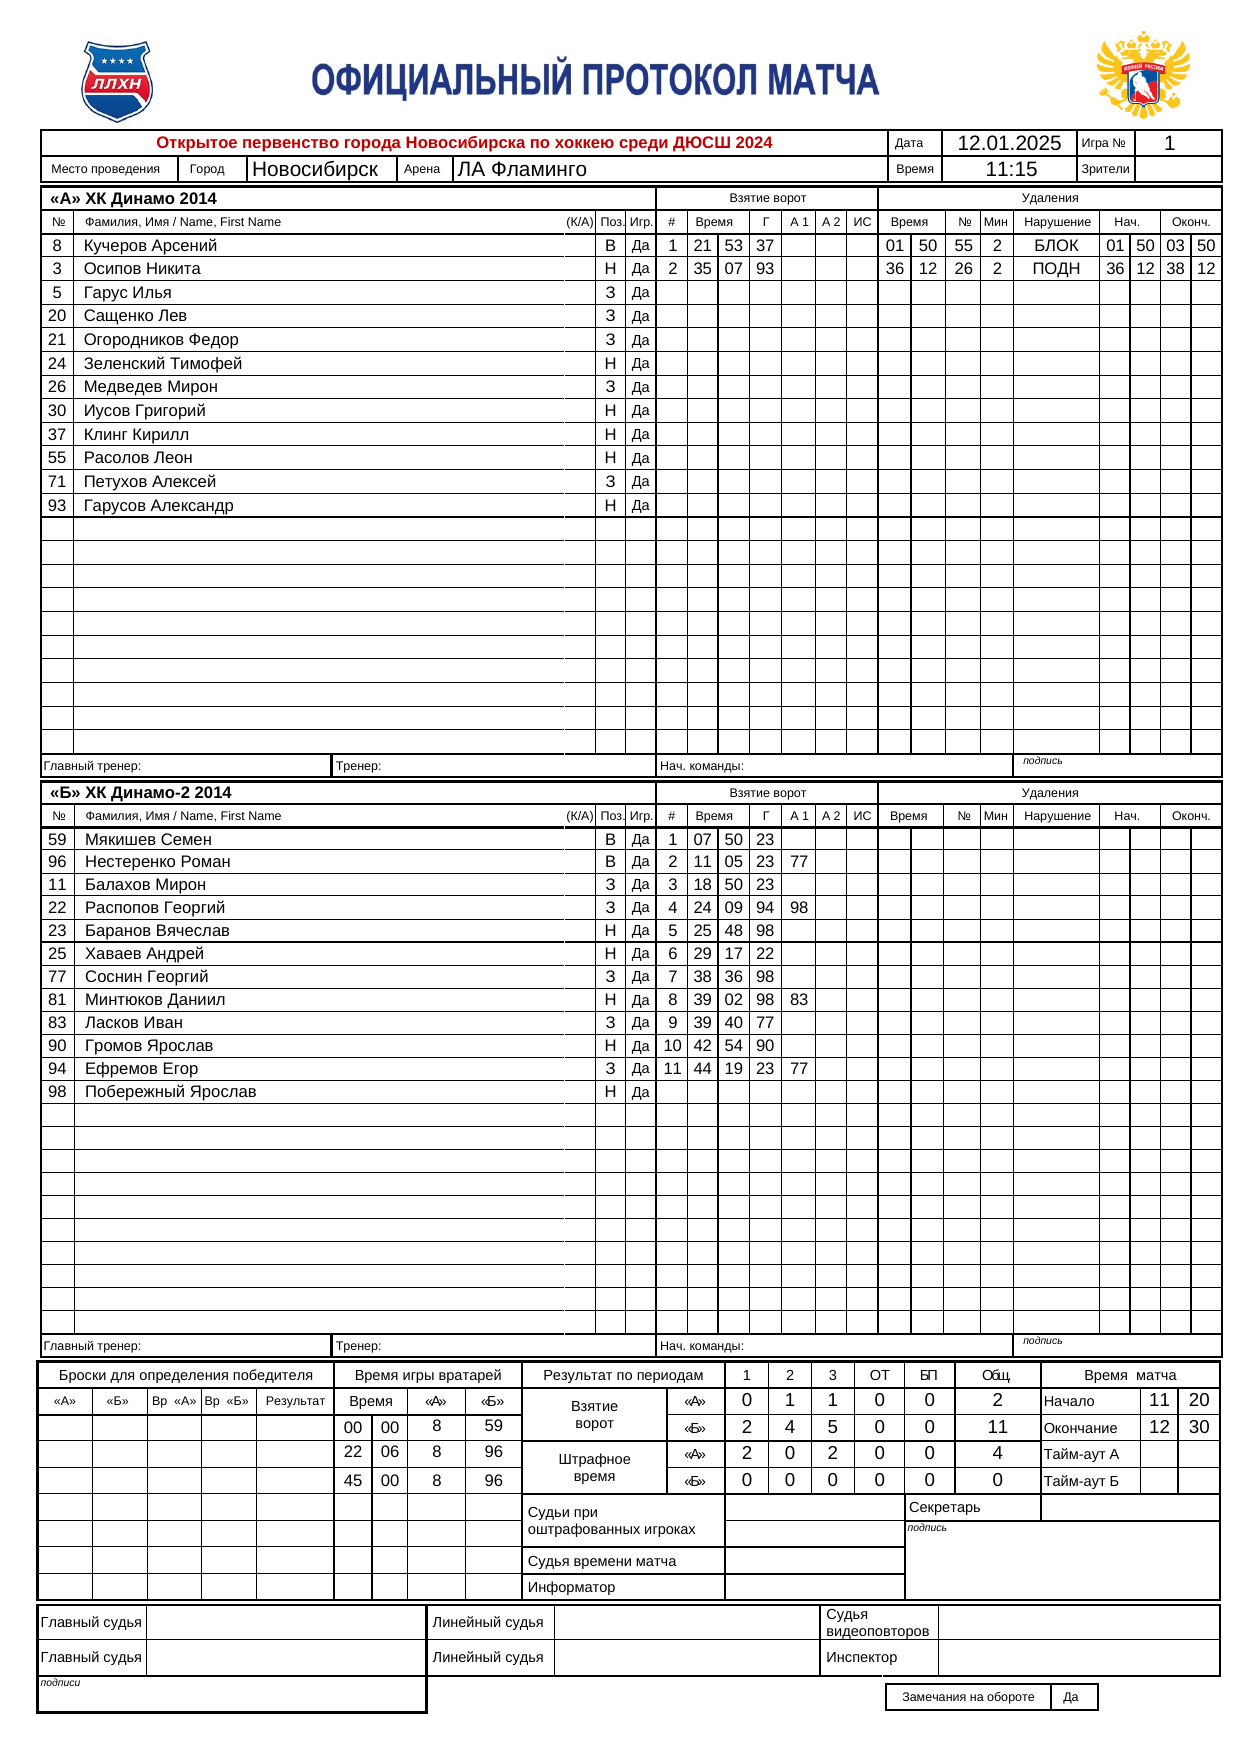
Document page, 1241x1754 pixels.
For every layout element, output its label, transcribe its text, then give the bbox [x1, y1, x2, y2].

table_cell [816, 257, 846, 280]
table_cell [750, 1081, 781, 1103]
table_cell [1014, 659, 1099, 682]
table_cell [981, 989, 1013, 1011]
table_cell [1014, 1219, 1099, 1241]
table_cell Окончание [1042, 1415, 1140, 1440]
table_cell [944, 1242, 980, 1264]
table_cell [688, 376, 717, 398]
table_cell Начало [1042, 1389, 1140, 1413]
table_cell [1179, 1468, 1219, 1493]
table_cell [847, 1058, 877, 1079]
table_cell [1131, 281, 1160, 303]
table_header 12.01.2025 [943, 131, 1076, 155]
table_cell [1192, 399, 1221, 422]
table_cell 0 [855, 1442, 904, 1467]
table_cell [750, 1127, 781, 1149]
table_cell Сащенко Лев [74, 305, 564, 327]
table_cell 20 [1179, 1389, 1219, 1413]
table_cell Распопов Георгий [75, 896, 564, 918]
table_cell [1192, 1242, 1221, 1264]
table_cell [42, 1196, 74, 1218]
table_cell БЛОК [1014, 235, 1099, 256]
table_cell [879, 636, 910, 658]
table_cell [879, 1058, 910, 1079]
table_cell Н [596, 446, 625, 469]
table_cell 22 [750, 943, 781, 964]
table_cell [1014, 541, 1099, 564]
table_cell 09 [719, 896, 749, 918]
table_cell [816, 1173, 846, 1195]
table_cell [688, 636, 717, 658]
table_cell 77 [782, 850, 815, 872]
table_cell [596, 612, 625, 634]
table_cell 1 [812, 1389, 854, 1413]
table_cell [912, 1150, 943, 1172]
table_cell [816, 281, 846, 303]
table_cell [1014, 376, 1099, 398]
table_cell [626, 541, 655, 564]
table_cell [981, 707, 1013, 729]
table_cell [719, 1242, 749, 1264]
table_cell [657, 683, 687, 706]
table_cell [1192, 376, 1221, 398]
table_cell [912, 399, 945, 422]
table_cell [782, 281, 815, 303]
table_cell [1014, 943, 1099, 964]
table_cell 18 [688, 874, 717, 895]
table_cell [1192, 588, 1221, 611]
table_cell [816, 636, 846, 658]
table_cell Ласков Иван [75, 1012, 564, 1033]
table_cell [1192, 1104, 1221, 1126]
table_cell [42, 541, 73, 564]
table_cell [1100, 1012, 1129, 1033]
table_cell [1192, 850, 1221, 872]
table_cell [42, 565, 73, 587]
table_cell [719, 1265, 749, 1287]
table_cell [816, 1127, 846, 1149]
table_cell [879, 446, 910, 469]
table_cell Фамилия, Имя / Name, First Name [74, 211, 565, 233]
table_cell [946, 612, 980, 634]
table_cell [782, 494, 815, 516]
table_cell [657, 1265, 687, 1287]
table_cell [879, 943, 910, 964]
table_cell [1100, 943, 1129, 964]
table_cell [1192, 1219, 1221, 1241]
table_cell [782, 305, 815, 327]
table_cell [912, 376, 945, 398]
table_cell 5 [812, 1415, 854, 1440]
table_cell 11 [1141, 1389, 1177, 1413]
table_cell [1100, 1219, 1129, 1241]
table_cell [946, 305, 980, 327]
table_cell Да [626, 305, 655, 327]
table_cell [42, 659, 73, 682]
table_cell [750, 1173, 781, 1195]
table_cell [1192, 352, 1221, 374]
table_cell [408, 1494, 465, 1520]
table_cell Ефремов Егор [75, 1058, 564, 1079]
table_cell [782, 659, 815, 682]
table_cell [1131, 966, 1160, 987]
table_cell 23 [750, 1058, 781, 1079]
table_cell [657, 659, 687, 682]
table_cell 30 [1179, 1415, 1219, 1440]
table_cell [816, 541, 846, 564]
table_cell 44 [688, 1058, 717, 1079]
table_cell [1192, 281, 1221, 303]
table_cell [912, 707, 945, 729]
table_cell Побережный Ярослав [75, 1081, 564, 1103]
table_cell [1131, 989, 1160, 1011]
table_cell [1014, 352, 1099, 374]
table_cell [565, 588, 595, 611]
table_cell [657, 636, 687, 658]
table_cell [75, 1219, 564, 1241]
table_cell [782, 920, 815, 941]
table_header 1 [726, 1363, 768, 1387]
table_cell [688, 1104, 717, 1126]
table_cell [719, 612, 749, 634]
table_cell [1161, 1288, 1190, 1310]
table_cell 36 [879, 257, 910, 280]
table_cell 05 [719, 850, 749, 872]
table_cell [1192, 1196, 1221, 1218]
table_cell [1192, 943, 1221, 964]
table_cell [719, 541, 749, 564]
table_cell [847, 1127, 877, 1149]
table_cell [912, 1242, 943, 1264]
table_cell [946, 376, 980, 398]
table_cell [42, 707, 73, 729]
table_cell [657, 1219, 687, 1241]
table_cell [1014, 636, 1099, 658]
table_cell 1 [657, 829, 687, 849]
table_cell [946, 659, 980, 682]
table_cell [39, 1494, 92, 1520]
table_cell 81 [42, 989, 74, 1011]
table_cell [42, 1219, 74, 1241]
table_cell 36 [719, 966, 749, 987]
table_cell [1141, 1468, 1177, 1493]
table_header БП [905, 1363, 954, 1387]
table_cell [1100, 1035, 1129, 1057]
table_cell [981, 659, 1013, 682]
table_cell 2 [726, 1442, 768, 1467]
table_cell [946, 707, 980, 729]
table_cell [944, 1265, 980, 1287]
table_cell [596, 730, 625, 753]
table_cell [944, 1196, 980, 1218]
table_cell 77 [750, 1012, 781, 1033]
table_cell [39, 1468, 92, 1493]
table_cell [1192, 1035, 1221, 1057]
table_cell [1161, 1035, 1190, 1057]
table_cell [816, 588, 846, 611]
table_cell [981, 874, 1013, 895]
table_cell [1161, 989, 1190, 1011]
table_cell [879, 328, 910, 351]
table_cell [596, 565, 625, 587]
table_cell [946, 730, 980, 753]
table_cell [1161, 1311, 1190, 1333]
table_cell [816, 518, 846, 540]
table_cell [1100, 1127, 1129, 1149]
table_cell 25 [688, 920, 717, 941]
table_cell [1161, 874, 1190, 895]
table_cell [626, 636, 655, 658]
table_cell [981, 850, 1013, 872]
table_cell [1192, 612, 1221, 634]
table_cell [688, 541, 717, 564]
table_cell [42, 1265, 74, 1287]
table_cell [1100, 1058, 1129, 1079]
table_cell [75, 1265, 564, 1287]
table_cell Поз. [596, 805, 625, 826]
table_cell Н [596, 989, 625, 1011]
table_header Замечания на обороте [887, 1685, 1050, 1709]
table_cell [466, 1521, 521, 1546]
table_cell 10 [657, 1035, 687, 1057]
table_cell [565, 1219, 595, 1241]
table_cell [1131, 896, 1160, 918]
table_cell [782, 1035, 815, 1057]
table_cell [879, 1012, 910, 1033]
table_cell [626, 1127, 655, 1149]
table_cell [74, 541, 564, 564]
table_cell [847, 1288, 877, 1310]
table_cell [847, 920, 877, 941]
table_cell [565, 281, 595, 303]
table_cell [657, 352, 687, 374]
table_cell 83 [42, 1012, 74, 1033]
table_cell 98 [782, 896, 815, 918]
table_cell [782, 352, 815, 374]
table_cell [912, 305, 945, 327]
table_cell [719, 659, 749, 682]
table_cell [565, 659, 595, 682]
table_cell [719, 328, 749, 351]
table_cell [912, 1104, 943, 1126]
table_cell № [946, 211, 980, 233]
table_cell Нарушение [1014, 211, 1099, 233]
table_cell [466, 1574, 521, 1599]
table_cell [688, 328, 717, 351]
table_cell [1161, 707, 1190, 729]
table_cell 2 [981, 257, 1013, 280]
table_cell [1100, 565, 1129, 587]
table_cell [946, 494, 980, 516]
table_cell [879, 588, 910, 611]
table_cell [816, 1058, 846, 1079]
table_header «А» ХК Динамо 2014 [42, 188, 655, 209]
table_cell [1014, 281, 1099, 303]
table_cell Главный тренер: [42, 755, 330, 776]
table_cell [726, 1575, 904, 1599]
table_cell Медведев Мирон [74, 376, 564, 398]
table_cell Н [596, 352, 625, 374]
table_cell [1192, 1127, 1221, 1149]
table_cell [879, 612, 910, 634]
table_cell [1161, 1196, 1190, 1218]
table_cell [1014, 612, 1099, 634]
table_cell [719, 470, 749, 493]
table_cell [944, 989, 980, 1011]
table_cell [688, 1288, 717, 1310]
table_cell [565, 541, 595, 564]
table_cell [596, 636, 625, 658]
table_cell 0 [956, 1468, 1040, 1493]
table_cell [750, 494, 781, 516]
table_cell [1100, 850, 1129, 872]
table_header Взятие ворот [657, 188, 877, 209]
table_cell [565, 257, 595, 280]
table_cell [944, 1219, 980, 1241]
table_cell 17 [719, 943, 749, 964]
table_cell [1192, 1265, 1221, 1287]
table_cell [879, 565, 910, 587]
table_cell [719, 281, 749, 303]
table_cell [719, 1219, 749, 1241]
table_cell [1100, 376, 1129, 398]
table_cell Время [889, 157, 941, 181]
table_cell [816, 683, 846, 706]
table_cell [750, 328, 781, 351]
table_cell [565, 612, 595, 634]
table_cell [565, 896, 595, 918]
table_cell [912, 494, 945, 516]
table_cell Нач. команды: [657, 755, 1012, 776]
table_cell 55 [42, 446, 73, 469]
table_cell [981, 636, 1013, 658]
table_cell 4 [769, 1415, 811, 1440]
table_cell Главный судья [39, 1640, 146, 1675]
table_cell [816, 1242, 846, 1264]
table_cell 20 [42, 305, 73, 327]
table_cell [719, 1150, 749, 1172]
table_cell [148, 1468, 201, 1493]
table_cell [1192, 874, 1221, 895]
table_cell [719, 1081, 749, 1103]
table_cell [1131, 1265, 1160, 1287]
table_cell [981, 1311, 1013, 1333]
table_cell [912, 1265, 943, 1287]
table_cell [879, 1265, 910, 1287]
table_cell Н [596, 399, 625, 422]
table_cell [75, 1196, 564, 1218]
table_cell [565, 1242, 595, 1264]
table_cell [148, 1574, 201, 1599]
table_cell [981, 1104, 1013, 1126]
table_cell [257, 1416, 333, 1440]
table_cell [1192, 1311, 1221, 1333]
table_cell [981, 1219, 1013, 1241]
table_cell [912, 588, 945, 611]
table_cell [912, 730, 945, 753]
table_cell [1131, 423, 1160, 445]
table_cell [1192, 920, 1221, 941]
table_cell [912, 829, 943, 849]
table_cell [1100, 1173, 1129, 1195]
table_header ОТ [855, 1363, 904, 1387]
table_cell [879, 1173, 910, 1195]
table_cell [782, 470, 815, 493]
table_cell [1100, 730, 1129, 753]
table_cell [946, 683, 980, 706]
table_cell 42 [688, 1035, 717, 1057]
table_cell [1161, 494, 1190, 516]
table_cell Н [596, 1081, 625, 1103]
table_cell [1100, 1288, 1129, 1310]
table_cell [1161, 1219, 1190, 1241]
table_header Игра № [1078, 131, 1134, 155]
table_cell [202, 1547, 256, 1573]
table_cell [750, 588, 781, 611]
table_cell [1161, 1104, 1190, 1126]
table_cell [688, 588, 717, 611]
table_cell [565, 518, 595, 540]
table_cell [1014, 1196, 1099, 1218]
table_cell [42, 1311, 74, 1333]
table_cell [912, 328, 945, 351]
table_cell [1131, 1012, 1160, 1033]
table_cell 77 [782, 1058, 815, 1079]
table_header Открытое первенство города Новосибирска по хоккею среди ДЮСШ 2024 [42, 131, 887, 155]
table_cell [1014, 707, 1099, 729]
table_cell [879, 829, 910, 849]
table_cell [1131, 1311, 1160, 1333]
table_cell [719, 376, 749, 398]
table_cell 12 [1131, 257, 1160, 280]
table_cell Тайм-аут А [1042, 1441, 1140, 1467]
table_cell [1100, 1150, 1129, 1172]
table_cell [719, 565, 749, 587]
table_cell ПОДН [1014, 257, 1099, 280]
table_cell [847, 518, 877, 540]
table_cell [1100, 1104, 1129, 1126]
table_cell [847, 659, 877, 682]
table_cell [1014, 1265, 1099, 1287]
table_cell [879, 1035, 910, 1057]
table_cell [688, 1196, 717, 1218]
table_cell [981, 943, 1013, 964]
table_cell [1131, 1081, 1160, 1103]
table_cell [1014, 1081, 1099, 1103]
table_cell [879, 874, 910, 895]
table_cell 30 [42, 399, 73, 422]
table_cell [1192, 565, 1221, 587]
table_cell [657, 1242, 687, 1264]
table_cell Взятие ворот [523, 1389, 666, 1440]
table_cell [688, 518, 717, 540]
table_cell [981, 399, 1013, 422]
table_cell Н [596, 943, 625, 964]
table_cell 9 [657, 1012, 687, 1033]
table_cell [912, 446, 945, 469]
table_cell [626, 565, 655, 587]
table_cell Фамилия, Имя / Name, First Name [75, 805, 565, 826]
table_cell [1131, 1173, 1160, 1195]
table_cell [944, 1173, 980, 1195]
table_cell [257, 1468, 333, 1493]
table_cell [1100, 399, 1129, 422]
table_cell [1014, 989, 1099, 1011]
table_cell [1014, 1288, 1099, 1310]
table_cell З [596, 874, 625, 895]
table_cell [944, 1288, 980, 1310]
table_cell [657, 565, 687, 587]
table_cell 59 [42, 829, 74, 849]
table_cell [42, 636, 73, 658]
table_cell 26 [42, 376, 73, 398]
table_cell [596, 1242, 625, 1264]
table_cell [42, 730, 73, 753]
table_cell Оконч. [1161, 211, 1221, 233]
table_cell [726, 1548, 904, 1573]
table_cell [981, 446, 1013, 469]
table_cell [565, 305, 595, 327]
table_cell Секретарь [906, 1495, 1040, 1520]
table_cell [782, 1265, 815, 1287]
table_cell Время [335, 1389, 407, 1413]
table_cell [719, 588, 749, 611]
table_cell [1014, 1035, 1099, 1057]
table_cell [847, 1219, 877, 1241]
table_cell 06 [373, 1441, 407, 1467]
table_cell Тренер: [333, 1335, 655, 1356]
table_cell 12 [1141, 1415, 1177, 1440]
table_cell [1014, 896, 1099, 918]
table_cell [879, 518, 910, 540]
table_cell [847, 588, 877, 611]
table_cell [1014, 565, 1099, 587]
table_cell [75, 1288, 564, 1310]
table_cell 11:15 [943, 157, 1076, 181]
table_cell [565, 328, 595, 351]
table_cell [981, 423, 1013, 445]
table_cell [981, 588, 1013, 611]
table_cell 50 [912, 235, 945, 256]
table_cell [847, 565, 877, 587]
table_cell [816, 1081, 846, 1103]
table_cell [981, 305, 1013, 327]
table_cell 36 [1100, 257, 1129, 280]
table_cell Тайм-аут Б [1042, 1468, 1140, 1493]
table_cell [1136, 157, 1221, 181]
table_cell [1161, 1081, 1190, 1103]
table_cell Да [626, 446, 655, 469]
table_cell [74, 518, 564, 540]
table_cell [879, 541, 910, 564]
table_cell [912, 1196, 943, 1218]
table_cell [688, 470, 717, 493]
table_cell 71 [42, 470, 73, 493]
table_cell [657, 446, 687, 469]
table_cell [816, 989, 846, 1011]
table_cell А 1 [782, 805, 815, 826]
table_cell 24 [42, 352, 73, 374]
table_cell [657, 494, 687, 516]
table_cell [912, 943, 943, 964]
table_cell [657, 1173, 687, 1195]
table_cell 25 [42, 943, 74, 964]
table_header Броски для определения победителя [39, 1363, 333, 1387]
table_cell [148, 1494, 201, 1520]
table_cell [912, 565, 945, 587]
table_cell [42, 588, 73, 611]
table_cell [1161, 896, 1190, 918]
table_cell [688, 494, 717, 516]
table_cell [688, 423, 717, 445]
table_cell «А» [668, 1389, 724, 1413]
table_cell [847, 1265, 877, 1287]
table_cell [75, 1242, 564, 1264]
table_cell [148, 1441, 201, 1467]
table_cell Время [879, 211, 945, 233]
table_cell Нестеренко Роман [75, 850, 564, 872]
table_cell Главный тренер: [42, 1335, 330, 1356]
table_cell [847, 1196, 877, 1218]
table_cell [1131, 874, 1160, 895]
table_cell [688, 1311, 717, 1333]
table_cell 35 [688, 257, 717, 280]
table_cell 83 [782, 989, 815, 1011]
table_cell 1 [657, 235, 687, 256]
table_cell [912, 612, 945, 634]
table_cell 1 [769, 1389, 811, 1413]
table_cell [1161, 943, 1190, 964]
table_header Время игры вратарей [335, 1363, 521, 1387]
table_cell [42, 518, 73, 540]
table_cell [1100, 707, 1129, 729]
table_cell [202, 1416, 256, 1440]
table_cell [565, 920, 595, 941]
table_cell ИС [847, 211, 877, 233]
table_cell Да [626, 328, 655, 351]
table_cell [981, 518, 1013, 540]
table_cell [847, 943, 877, 964]
table_cell 00 [335, 1416, 371, 1440]
table_cell [565, 1196, 595, 1218]
table_cell [1131, 1035, 1160, 1057]
table_cell [750, 376, 781, 398]
table_cell [719, 494, 749, 516]
table_cell 2 [981, 235, 1013, 256]
table_cell [782, 399, 815, 422]
table_cell Да [626, 896, 655, 918]
table_cell [782, 966, 815, 987]
table_cell [1100, 446, 1129, 469]
table_cell [626, 1196, 655, 1218]
table_cell 50 [1131, 235, 1160, 256]
table_cell [981, 1265, 1013, 1287]
table_cell [1161, 659, 1190, 682]
table_cell [565, 989, 595, 1011]
table_cell [912, 1173, 943, 1195]
table_cell Осипов Никита [74, 257, 564, 280]
table_cell [750, 565, 781, 587]
table_cell [912, 352, 945, 374]
table_cell [74, 636, 564, 658]
table_cell [1014, 399, 1099, 422]
table_cell [1192, 423, 1221, 445]
table_cell [879, 730, 910, 753]
table_cell [879, 966, 910, 987]
table_cell [944, 920, 980, 941]
table_cell [981, 1012, 1013, 1033]
table_cell А 2 [816, 211, 846, 233]
table_cell [946, 636, 980, 658]
table_cell [1161, 518, 1190, 540]
table_cell 2 [812, 1442, 854, 1467]
table_cell [1100, 328, 1129, 351]
table_cell Громов Ярослав [75, 1035, 564, 1057]
table_cell 39 [688, 1012, 717, 1033]
table_cell [750, 399, 781, 422]
table_cell З [596, 470, 625, 493]
table_cell 7 [657, 966, 687, 987]
table_cell 00 [373, 1468, 407, 1493]
table_cell [912, 541, 945, 564]
table_cell [657, 305, 687, 327]
table_cell [750, 612, 781, 634]
table_cell [782, 1012, 815, 1033]
table_cell [981, 328, 1013, 351]
table_cell [335, 1494, 371, 1520]
table_cell [1161, 612, 1190, 634]
table_cell [1131, 446, 1160, 469]
table_cell [981, 1196, 1013, 1218]
table_cell [1014, 730, 1099, 753]
table_cell # [657, 211, 687, 233]
table_cell [565, 874, 595, 895]
table_cell Гарус Илья [74, 281, 564, 303]
table_cell [816, 943, 846, 964]
table_cell Да [626, 352, 655, 374]
table_cell Да [626, 1035, 655, 1057]
table_cell [944, 943, 980, 964]
table_cell [75, 1173, 564, 1195]
table_cell [555, 1640, 819, 1675]
table_cell Да [626, 1081, 655, 1103]
table_cell [1131, 683, 1160, 706]
table_cell [626, 588, 655, 611]
table_cell [428, 1677, 882, 1711]
table_cell [1131, 494, 1160, 516]
table_cell Линейный судья [428, 1606, 554, 1639]
table_cell «А» [668, 1442, 724, 1467]
table_cell [74, 659, 564, 682]
table_cell [879, 1242, 910, 1264]
table_cell [879, 850, 910, 872]
table_cell [719, 305, 749, 327]
table_cell [816, 376, 846, 398]
table_cell [1099, 1682, 1220, 1711]
table_cell [565, 966, 595, 987]
table_cell [1161, 1058, 1190, 1079]
table_cell [981, 281, 1013, 303]
table_cell Время [688, 805, 749, 826]
table_cell 12 [1192, 257, 1221, 280]
table_cell [879, 1196, 910, 1218]
table_cell [1161, 281, 1190, 303]
table_cell [847, 281, 877, 303]
table_cell [719, 1104, 749, 1126]
table_cell [1192, 683, 1221, 706]
table_cell [1192, 446, 1221, 469]
table_cell Вр «А» [148, 1389, 201, 1413]
table_cell [981, 1035, 1013, 1057]
table_cell [879, 989, 910, 1011]
table_cell Г [750, 211, 781, 233]
table_cell [879, 1104, 910, 1126]
table_cell 98 [750, 966, 781, 987]
table_cell 03 [1161, 235, 1190, 256]
table_cell [946, 518, 980, 540]
table_cell 02 [719, 989, 749, 1011]
table_cell [879, 1150, 910, 1172]
table_cell [1100, 352, 1129, 374]
table_cell [1100, 1242, 1129, 1264]
table_cell [946, 470, 980, 493]
table_cell [1100, 588, 1129, 611]
table_cell Тренер: [333, 755, 655, 776]
table_cell Н [596, 920, 625, 941]
table_cell [750, 1104, 781, 1126]
table_cell [1161, 470, 1190, 493]
table_cell [879, 399, 910, 422]
table_cell Да [626, 920, 655, 941]
table_cell # [657, 805, 687, 826]
table_cell [847, 1150, 877, 1172]
table_cell [74, 612, 564, 634]
table_cell [75, 1311, 564, 1333]
table_cell [816, 423, 846, 445]
table_cell [202, 1574, 256, 1599]
table_cell [750, 1288, 781, 1310]
table_cell [944, 1012, 980, 1033]
table_cell [565, 730, 595, 753]
table_cell [39, 1441, 92, 1467]
table_cell [1100, 659, 1129, 682]
table_cell [1161, 1012, 1190, 1033]
table_cell 96 [466, 1441, 521, 1467]
table_cell З [596, 305, 625, 327]
table_cell З [596, 896, 625, 918]
table_cell [565, 1035, 595, 1057]
table_cell [847, 305, 877, 327]
table_cell [1131, 1127, 1160, 1149]
table_cell 38 [1161, 257, 1190, 280]
table_cell [847, 446, 877, 469]
table_cell [1161, 305, 1190, 327]
table_cell [1161, 636, 1190, 658]
table_cell [1100, 281, 1129, 303]
table_cell [946, 541, 980, 564]
table_cell [565, 1104, 595, 1126]
table_cell [75, 1150, 564, 1172]
table_cell [719, 518, 749, 540]
table_cell [1131, 399, 1160, 422]
table_cell [719, 1288, 749, 1310]
table_cell [596, 659, 625, 682]
table_cell [1100, 1265, 1129, 1287]
table_cell [596, 518, 625, 540]
table_cell [750, 659, 781, 682]
table_cell [782, 1081, 815, 1103]
table_cell «Б » [466, 1389, 521, 1413]
table_cell [782, 730, 815, 753]
table_cell [981, 920, 1013, 941]
table_cell 24 [688, 896, 717, 918]
table_cell 11 [956, 1415, 1040, 1440]
table_cell [626, 659, 655, 682]
table_cell [981, 565, 1013, 587]
table_cell [657, 376, 687, 398]
table_cell [596, 1288, 625, 1310]
table_cell [782, 943, 815, 964]
table_cell Да [626, 943, 655, 964]
table_cell [816, 896, 846, 918]
table_cell Да [626, 1058, 655, 1079]
table_cell [944, 1150, 980, 1172]
table_cell [782, 1311, 815, 1333]
table_cell [782, 541, 815, 564]
table_cell Минтюков Даниил [75, 989, 564, 1011]
table_cell [847, 328, 877, 351]
table_cell З [596, 1058, 625, 1079]
table_cell [1161, 730, 1190, 753]
table_cell 8 [42, 235, 73, 256]
table_cell [912, 470, 945, 493]
table_cell [847, 1104, 877, 1126]
table_cell [1161, 1242, 1190, 1264]
table_cell [782, 1104, 815, 1126]
table_cell [912, 850, 943, 872]
table_cell [782, 1288, 815, 1310]
table_cell Иусов Григорий [74, 399, 564, 422]
table_cell [981, 683, 1013, 706]
table_cell [816, 1012, 846, 1033]
table_cell [565, 423, 595, 445]
table_cell [750, 1196, 781, 1218]
table_cell [944, 1104, 980, 1126]
table_cell [657, 399, 687, 422]
table_cell Да [626, 850, 655, 872]
table_cell Соснин Георгий [75, 966, 564, 987]
table_cell подпись [1014, 1335, 1221, 1356]
table_cell [565, 1173, 595, 1195]
table_cell 3 [42, 257, 73, 280]
table_cell Клинг Кирилл [74, 423, 564, 445]
table_cell Город [179, 157, 246, 181]
table_cell [912, 1058, 943, 1079]
table_cell [93, 1494, 147, 1520]
table_cell [1192, 1288, 1221, 1310]
table_cell [879, 683, 910, 706]
table_cell [981, 541, 1013, 564]
table_cell Н [596, 423, 625, 445]
table_cell [816, 494, 846, 516]
table_cell [750, 636, 781, 658]
table_cell Кучеров Арсений [74, 235, 564, 256]
table_cell [1131, 636, 1160, 658]
table_cell [657, 518, 687, 540]
table_cell [688, 1150, 717, 1172]
table_cell 8 [657, 989, 687, 1011]
table_cell [847, 1173, 877, 1195]
table_cell Игр. [626, 805, 655, 826]
table_cell 0 [855, 1415, 904, 1440]
table_cell [688, 565, 717, 587]
table_cell [782, 707, 815, 729]
table_cell [750, 423, 781, 445]
table_cell [1100, 920, 1129, 941]
table_cell [816, 1196, 846, 1218]
table_cell [626, 1288, 655, 1310]
table_cell 5 [657, 920, 687, 941]
table_cell 40 [719, 1012, 749, 1033]
table_cell [944, 896, 980, 918]
table_cell [912, 683, 945, 706]
table_cell Да [626, 235, 655, 256]
table_cell З [596, 376, 625, 398]
table_cell [879, 1288, 910, 1310]
table_cell [202, 1494, 256, 1520]
table_cell [1014, 1012, 1099, 1033]
table_cell [1161, 850, 1190, 872]
table_cell [782, 257, 815, 280]
table_cell [74, 707, 564, 729]
table_cell 8 [408, 1468, 465, 1493]
table_cell [782, 376, 815, 398]
table_cell 94 [42, 1058, 74, 1079]
table_cell [946, 446, 980, 469]
table_cell [1161, 541, 1190, 564]
table_cell Судья времени матча [523, 1548, 724, 1573]
table_cell [657, 1104, 687, 1126]
table_cell [657, 1081, 687, 1103]
table_cell [42, 1150, 74, 1172]
table_cell [202, 1521, 256, 1546]
table_cell 19 [719, 1058, 749, 1079]
table_cell [981, 730, 1013, 753]
table_cell [981, 1081, 1013, 1103]
table_cell [93, 1416, 147, 1440]
table_cell 94 [750, 896, 781, 918]
table_cell [816, 328, 846, 351]
table_cell [596, 1127, 625, 1149]
table_cell Да [626, 1012, 655, 1033]
table_cell [719, 446, 749, 469]
table_cell [565, 1150, 595, 1172]
table_cell [688, 612, 717, 634]
table_cell [1100, 874, 1129, 895]
table_cell [719, 1311, 749, 1333]
table_cell [883, 1677, 1220, 1681]
table_cell [1192, 1058, 1221, 1079]
table_cell [981, 829, 1013, 849]
table_cell [93, 1521, 147, 1546]
table_cell [879, 376, 910, 398]
table_cell [1131, 920, 1160, 941]
table_cell Да [626, 257, 655, 280]
table_cell [1131, 565, 1160, 587]
table_cell З [596, 966, 625, 987]
table_cell [148, 1521, 201, 1546]
table_cell [912, 896, 943, 918]
table_cell Время [879, 805, 943, 826]
table_cell 98 [750, 989, 781, 1011]
table_cell [1161, 920, 1190, 941]
table_cell [782, 565, 815, 587]
table_cell Да [626, 874, 655, 895]
table_cell [726, 1495, 904, 1520]
table_cell В [596, 850, 625, 872]
table_cell [555, 1606, 819, 1639]
table_cell [782, 612, 815, 634]
table_cell 2 [956, 1389, 1040, 1413]
table_cell 50 [1192, 235, 1221, 256]
table_cell [1014, 494, 1099, 516]
table_cell [912, 1288, 943, 1310]
table_cell [1131, 730, 1160, 753]
table_cell [565, 235, 595, 256]
table_cell [74, 730, 564, 753]
table_cell подпись [906, 1522, 1219, 1599]
table_cell Н [596, 1035, 625, 1057]
table_cell [1161, 588, 1190, 611]
table_cell 45 [335, 1468, 371, 1493]
table_cell [1192, 707, 1221, 729]
table_cell [944, 1127, 980, 1149]
table_cell [373, 1547, 407, 1573]
table_cell [1014, 1311, 1099, 1333]
table_cell 8 [408, 1416, 465, 1440]
table_cell [719, 707, 749, 729]
table_cell [912, 874, 943, 895]
table_cell [847, 1035, 877, 1057]
table_cell [1131, 541, 1160, 564]
table_cell [373, 1574, 407, 1599]
table_cell 12 [912, 257, 945, 280]
table_cell [1192, 659, 1221, 682]
table_cell [1131, 1288, 1160, 1310]
table_cell [1131, 328, 1160, 351]
table_cell Хаваев Андрей [75, 943, 564, 964]
table_cell [879, 423, 910, 445]
table_cell [750, 1219, 781, 1241]
table_cell [657, 730, 687, 753]
table_cell [726, 1521, 904, 1546]
table_cell [565, 565, 595, 587]
table_cell [719, 423, 749, 445]
table_cell [719, 683, 749, 706]
table_cell [75, 1104, 564, 1126]
table_cell 0 [769, 1442, 811, 1467]
table_cell [944, 1058, 980, 1079]
table_header Взятие ворот [657, 783, 877, 803]
table_cell [816, 1265, 846, 1287]
table_cell [750, 518, 781, 540]
table_cell [408, 1521, 465, 1546]
table_cell [1131, 588, 1160, 611]
table_cell 21 [42, 328, 73, 351]
table_cell [657, 423, 687, 445]
table_cell [879, 707, 910, 729]
table_cell «Б» [93, 1389, 147, 1413]
table_cell [93, 1574, 147, 1599]
table_cell [657, 1288, 687, 1310]
table_cell [816, 659, 846, 682]
table_cell Баранов Вячеслав [75, 920, 564, 941]
table_cell [1100, 518, 1129, 540]
table_cell Да [626, 989, 655, 1011]
table_cell Время [688, 211, 749, 233]
table_cell [42, 1242, 74, 1264]
table_cell [750, 1150, 781, 1172]
table_cell [626, 1104, 655, 1126]
table_cell [816, 707, 846, 729]
table_cell [626, 683, 655, 706]
table_cell Результат [257, 1389, 333, 1413]
table_cell ЛА Фламинго [454, 157, 887, 181]
table_cell Оконч. [1161, 805, 1221, 826]
table_cell 23 [750, 874, 781, 895]
table_cell 23 [750, 850, 781, 872]
table_cell 50 [719, 829, 749, 849]
table_cell [912, 966, 943, 987]
table_cell [782, 874, 815, 895]
table_cell [782, 588, 815, 611]
table_cell [816, 1311, 846, 1333]
table_cell [750, 1242, 781, 1264]
table_cell [1192, 1081, 1221, 1103]
table_cell Петухов Алексей [74, 470, 564, 493]
table_cell [847, 423, 877, 445]
table_cell [1192, 470, 1221, 493]
table_header 2 [769, 1363, 811, 1387]
table_header Время матча [1042, 1363, 1219, 1387]
table_cell З [596, 328, 625, 351]
table_cell [147, 1606, 425, 1639]
table_cell [1014, 446, 1099, 469]
table_cell Игр. [626, 211, 655, 233]
table_cell 21 [688, 235, 717, 256]
table_cell [596, 1173, 625, 1195]
table_cell [816, 730, 846, 753]
table_cell Расолов Леон [74, 446, 564, 469]
table_cell 0 [812, 1468, 854, 1493]
table_cell [688, 446, 717, 469]
table_cell Н [596, 257, 625, 280]
table_cell 77 [42, 966, 74, 987]
table_cell [816, 235, 846, 256]
table_cell [816, 352, 846, 374]
table_cell Да [626, 494, 655, 516]
table_cell [944, 829, 980, 849]
table_cell [1161, 829, 1190, 849]
table_cell Да [626, 399, 655, 422]
table_header 1 [1136, 131, 1221, 155]
table_cell [816, 305, 846, 327]
table_cell [1192, 730, 1221, 753]
table_cell [1014, 1173, 1099, 1195]
table_cell [1131, 659, 1160, 682]
table_cell 07 [719, 257, 749, 280]
table_cell Да [626, 281, 655, 303]
table_cell [688, 1219, 717, 1241]
table_cell [946, 281, 980, 303]
table_cell 59 [466, 1416, 521, 1440]
table_cell Балахов Мирон [75, 874, 564, 895]
table_cell [626, 1150, 655, 1172]
table_cell [1014, 683, 1099, 706]
table_cell [93, 1441, 147, 1467]
table_cell [408, 1574, 465, 1599]
table_cell [847, 1012, 877, 1033]
table_cell [1192, 328, 1221, 351]
table_cell [1161, 1265, 1190, 1287]
table_cell А 1 [782, 211, 815, 233]
table_cell [847, 636, 877, 658]
table_cell [257, 1574, 333, 1599]
table_cell [1014, 470, 1099, 493]
table_cell [565, 1058, 595, 1079]
table_cell [912, 281, 945, 303]
table_cell 0 [855, 1389, 904, 1413]
table_cell [912, 920, 943, 941]
table_cell [1161, 683, 1190, 706]
table_cell Инспектор [821, 1640, 938, 1675]
table_cell 4 [956, 1442, 1040, 1467]
table_cell [1014, 1127, 1099, 1149]
table_cell [847, 683, 877, 706]
table_cell 54 [719, 1035, 749, 1057]
table_cell 11 [657, 1058, 687, 1079]
table_cell [1014, 920, 1099, 941]
table_cell [750, 707, 781, 729]
table_cell [816, 1035, 846, 1057]
table_cell Судья видеоповторов [821, 1606, 938, 1639]
table_cell [373, 1521, 407, 1546]
table_cell [912, 1219, 943, 1241]
table_cell [847, 989, 877, 1011]
table_cell [565, 1311, 595, 1333]
table_cell 0 [905, 1442, 954, 1467]
table_cell [1100, 305, 1129, 327]
table_cell [782, 423, 815, 445]
table_cell [1100, 470, 1129, 493]
table_cell [626, 612, 655, 634]
table_cell 29 [688, 943, 717, 964]
table_cell [1192, 989, 1221, 1011]
table_cell [1131, 470, 1160, 493]
table_cell [565, 352, 595, 374]
table_cell [42, 612, 73, 634]
table_cell [939, 1606, 1219, 1639]
table_cell [1131, 707, 1160, 729]
table_cell [148, 1416, 201, 1440]
table_cell 93 [750, 257, 781, 280]
table_cell 4 [657, 896, 687, 918]
table_header Результат по периодам [523, 1363, 724, 1387]
table_cell Судьи при оштрафованных игроках [523, 1495, 724, 1546]
table_cell [946, 588, 980, 611]
table_cell [946, 352, 980, 374]
table_cell [816, 920, 846, 941]
table_cell [1161, 376, 1190, 398]
table_cell [596, 588, 625, 611]
table_cell Арена [398, 157, 452, 181]
table_cell [74, 565, 564, 587]
table_cell [782, 1127, 815, 1149]
table_cell [42, 1173, 74, 1195]
table_cell 39 [688, 989, 717, 1011]
table_cell [565, 943, 595, 964]
table_cell [1014, 518, 1099, 540]
table_cell [847, 730, 877, 753]
table_cell [946, 399, 980, 422]
table_cell [688, 281, 717, 303]
table_cell [1100, 989, 1129, 1011]
table_header Общ. [956, 1363, 1040, 1387]
table_cell [688, 1242, 717, 1264]
table_cell [939, 1640, 1219, 1675]
table_cell [565, 470, 595, 493]
table_cell [912, 636, 945, 658]
table_cell Мин [981, 805, 1013, 826]
table_header Да [1052, 1685, 1097, 1709]
table_cell [1100, 423, 1129, 445]
table_cell [688, 352, 717, 374]
table_cell [1179, 1441, 1219, 1467]
table_cell [657, 470, 687, 493]
table_cell [1042, 1495, 1219, 1520]
table_cell [782, 446, 815, 469]
table_cell Огородников Федор [74, 328, 564, 351]
table_cell [847, 399, 877, 422]
table_cell [657, 1311, 687, 1333]
table_cell [946, 423, 980, 445]
table_cell [782, 235, 815, 256]
table_cell [202, 1468, 256, 1493]
table_cell [596, 707, 625, 729]
table_cell [1131, 1196, 1160, 1218]
table_cell [148, 1547, 201, 1573]
table_cell Место проведения [42, 157, 177, 181]
table_cell [1100, 1311, 1129, 1333]
table_cell [719, 399, 749, 422]
table_cell [879, 352, 910, 374]
table_cell [408, 1547, 465, 1573]
table_cell [1161, 1173, 1190, 1195]
table_cell [879, 1219, 910, 1241]
table_cell 90 [42, 1035, 74, 1057]
table_cell [879, 920, 910, 941]
table_cell [816, 966, 846, 987]
table_cell [596, 541, 625, 564]
table_cell [1131, 612, 1160, 634]
table_cell [1192, 1012, 1221, 1033]
table_cell [688, 1081, 717, 1103]
table_cell [879, 1081, 910, 1103]
table_cell [816, 612, 846, 634]
table_cell Нач. [1100, 211, 1160, 233]
table_cell [912, 1127, 943, 1149]
table_cell 0 [726, 1468, 768, 1493]
table_cell [946, 565, 980, 587]
table_cell [1131, 376, 1160, 398]
table_cell Да [626, 966, 655, 987]
table_cell [879, 1311, 910, 1333]
table_cell В [596, 235, 625, 256]
table_cell [847, 235, 877, 256]
table_cell [1161, 1150, 1190, 1172]
table_cell [1100, 683, 1129, 706]
table_cell [719, 1173, 749, 1195]
table_cell «Б» [668, 1415, 724, 1440]
table_cell [816, 399, 846, 422]
table_cell 0 [905, 1389, 954, 1413]
table_cell 3 [657, 874, 687, 895]
table_cell [1100, 966, 1129, 987]
table_cell [1161, 399, 1190, 422]
table_cell [596, 1219, 625, 1241]
table_cell [688, 1127, 717, 1149]
table_cell [847, 612, 877, 634]
table_cell [626, 1219, 655, 1241]
table_cell [750, 1311, 781, 1333]
table_cell З [596, 1012, 625, 1033]
table_cell № [944, 805, 980, 826]
table_cell [42, 1104, 74, 1126]
table_cell [1014, 850, 1099, 872]
table_cell [202, 1441, 256, 1467]
table_cell [719, 1127, 749, 1149]
table_cell [1100, 1081, 1129, 1103]
table_cell [596, 1311, 625, 1333]
table_cell [1131, 850, 1160, 872]
table_cell 50 [719, 874, 749, 895]
table_cell [1100, 612, 1129, 634]
table_cell [719, 730, 749, 753]
table_cell [565, 829, 595, 849]
table_cell [879, 305, 910, 327]
table_cell 26 [946, 257, 980, 280]
table_cell [626, 730, 655, 753]
table_cell ИС [847, 805, 877, 826]
table_cell [596, 1150, 625, 1172]
table_cell [657, 328, 687, 351]
table_cell [944, 1035, 980, 1057]
table_cell [688, 683, 717, 706]
table_cell [782, 829, 815, 849]
table_cell [879, 1127, 910, 1149]
table_cell [565, 446, 595, 469]
table_cell [1014, 1104, 1099, 1126]
table_cell [565, 683, 595, 706]
table_cell 55 [946, 235, 980, 256]
table_cell [1100, 1196, 1129, 1218]
table_cell [1131, 1104, 1160, 1126]
table_cell 22 [335, 1441, 371, 1467]
table_cell [981, 1058, 1013, 1079]
table_cell Зеленский Тимофей [74, 352, 564, 374]
table_cell 90 [750, 1035, 781, 1057]
table_cell 0 [726, 1389, 768, 1413]
table_cell [42, 683, 73, 706]
table_cell З [596, 281, 625, 303]
table_cell [879, 494, 910, 516]
table_cell Гарусов Александр [74, 494, 564, 516]
table_cell [981, 1127, 1013, 1149]
table_cell [39, 1416, 92, 1440]
table_cell Н [596, 494, 625, 516]
table_cell [39, 1574, 92, 1599]
table_cell [981, 612, 1013, 634]
table_cell [981, 352, 1013, 374]
table_cell [39, 1547, 92, 1573]
table_cell 48 [719, 920, 749, 941]
table_cell [75, 1127, 564, 1149]
table_cell [565, 1265, 595, 1287]
table_cell Да [626, 423, 655, 445]
table_cell [1131, 829, 1160, 849]
table_cell [147, 1640, 425, 1675]
table_cell [912, 1035, 943, 1057]
table_cell [944, 1081, 980, 1103]
table_cell [981, 1173, 1013, 1195]
table_cell [626, 1311, 655, 1333]
table_cell [466, 1547, 521, 1573]
table_cell [847, 1242, 877, 1264]
table_cell [565, 636, 595, 658]
table_cell [816, 1288, 846, 1310]
table_cell 98 [750, 920, 781, 941]
table_cell [1161, 328, 1190, 351]
table_header «Б» ХК Динамо-2 2014 [42, 783, 655, 803]
table_cell [1192, 518, 1221, 540]
table_cell 53 [719, 235, 749, 256]
table_cell [565, 1288, 595, 1310]
picture [5, 28, 1197, 129]
table_header Удаления [879, 188, 1221, 209]
table_cell [657, 281, 687, 303]
table_cell [782, 1219, 815, 1241]
table_cell [335, 1574, 371, 1599]
table_header Удаления [879, 783, 1221, 803]
table_cell [657, 541, 687, 564]
table_cell [719, 352, 749, 374]
table_cell [626, 1265, 655, 1287]
table_cell 98 [42, 1081, 74, 1103]
table_cell [981, 966, 1013, 987]
table_cell [39, 1521, 92, 1546]
table_cell [879, 896, 910, 918]
table_cell [596, 1196, 625, 1218]
table_cell [257, 1494, 333, 1520]
table_cell Нач. команды: [657, 1335, 1012, 1356]
table_cell [688, 730, 717, 753]
table_cell [912, 518, 945, 540]
table_cell [93, 1547, 147, 1573]
table_cell Вр «Б» [202, 1389, 256, 1413]
table_cell 23 [750, 829, 781, 849]
table_cell [816, 874, 846, 895]
table_cell Да [626, 470, 655, 493]
table_cell [750, 446, 781, 469]
table_header 3 [812, 1363, 854, 1387]
table_cell [688, 305, 717, 327]
table_cell [626, 707, 655, 729]
table_cell [1161, 446, 1190, 469]
table_cell [912, 423, 945, 445]
table_cell [1100, 541, 1129, 564]
table_cell 38 [688, 966, 717, 987]
table_cell 6 [657, 943, 687, 964]
table_cell [1100, 636, 1129, 658]
table_cell 07 [688, 829, 717, 849]
table_cell [912, 989, 943, 1011]
table_cell [1014, 1058, 1099, 1079]
table_cell [847, 494, 877, 516]
table_cell [42, 1288, 74, 1310]
table_cell [816, 829, 846, 849]
table_cell Зрители [1078, 157, 1134, 181]
table_cell [688, 707, 717, 729]
table_cell [565, 1081, 595, 1103]
table_cell № [42, 805, 74, 826]
table_cell [1161, 423, 1190, 445]
table_cell 01 [879, 235, 910, 256]
table_cell 0 [855, 1468, 904, 1493]
table_cell [335, 1521, 371, 1546]
table_cell [944, 1311, 980, 1333]
table_cell [782, 1173, 815, 1195]
table_cell [816, 850, 846, 872]
table_cell [257, 1547, 333, 1573]
table_cell [1014, 829, 1099, 849]
table_cell [93, 1468, 147, 1493]
table_cell [565, 399, 595, 422]
table_cell [335, 1547, 371, 1573]
table_cell [981, 1150, 1013, 1172]
table_cell [565, 494, 595, 516]
table_cell 37 [750, 235, 781, 256]
table_cell [944, 850, 980, 872]
table_cell [1014, 328, 1099, 351]
table_cell [816, 470, 846, 493]
table_cell [257, 1521, 333, 1546]
table_cell [688, 1173, 717, 1195]
table_cell [981, 376, 1013, 398]
table_cell [750, 281, 781, 303]
table_cell [912, 1012, 943, 1033]
table_cell Штрафное время [523, 1442, 666, 1493]
table_cell [981, 896, 1013, 918]
table_cell [1161, 565, 1190, 587]
table_cell [1161, 352, 1190, 374]
table_cell [1161, 966, 1190, 987]
table_cell [847, 829, 877, 849]
table_cell [1014, 423, 1099, 445]
table_cell [750, 470, 781, 493]
table_cell [1192, 494, 1221, 516]
table_cell [1192, 305, 1221, 327]
table_cell [879, 281, 910, 303]
table_cell Да [626, 829, 655, 849]
table_cell [565, 376, 595, 398]
table_cell [657, 1150, 687, 1172]
table_cell [847, 1081, 877, 1103]
table_cell Главный судья [39, 1606, 146, 1639]
table_cell [782, 518, 815, 540]
table_cell [1131, 305, 1160, 327]
table_cell [657, 588, 687, 611]
table_cell [626, 1242, 655, 1264]
table_cell [466, 1494, 521, 1520]
table_cell [847, 874, 877, 895]
table_cell [912, 659, 945, 682]
table_cell [847, 376, 877, 398]
table_cell [42, 1127, 74, 1149]
table_cell [1131, 518, 1160, 540]
table_cell 0 [769, 1468, 811, 1493]
table_cell [750, 305, 781, 327]
table_cell [847, 966, 877, 987]
table_cell [1192, 1173, 1221, 1195]
table_cell [847, 1311, 877, 1333]
table_cell подписи [39, 1677, 425, 1711]
table_cell [565, 850, 595, 872]
table_cell [257, 1441, 333, 1467]
table_cell Мин [981, 211, 1013, 233]
table_cell [1014, 966, 1099, 987]
table_cell [1100, 829, 1129, 849]
table_cell [782, 1196, 815, 1218]
table_cell [782, 1242, 815, 1264]
table_cell [816, 446, 846, 469]
table_cell [782, 636, 815, 658]
table_cell 00 [373, 1416, 407, 1440]
table_cell [1131, 1058, 1160, 1079]
table_cell [981, 470, 1013, 493]
table_cell 0 [905, 1415, 954, 1440]
table_cell 0 [905, 1468, 954, 1493]
table_cell 2 [657, 257, 687, 280]
table_cell № [42, 211, 73, 233]
table_cell [74, 588, 564, 611]
table_cell [596, 1104, 625, 1126]
table_cell [74, 683, 564, 706]
table_cell [750, 730, 781, 753]
table_cell [816, 1104, 846, 1126]
table_cell подпись [1014, 755, 1221, 776]
table_cell [719, 636, 749, 658]
table_cell [565, 707, 595, 729]
table_cell А 2 [816, 805, 846, 826]
table_cell 5 [42, 281, 73, 303]
table_cell [1131, 1242, 1160, 1264]
table_cell (К/А) [565, 805, 595, 826]
table_cell [816, 565, 846, 587]
table_cell [847, 470, 877, 493]
table_cell Мякишев Семен [75, 829, 564, 849]
table_cell [1014, 305, 1099, 327]
table_cell [912, 1081, 943, 1103]
table_cell [1014, 1242, 1099, 1264]
table_cell [879, 659, 910, 682]
table_cell [565, 1012, 595, 1033]
table_cell [657, 707, 687, 729]
table_cell [946, 328, 980, 351]
table_cell [1141, 1441, 1177, 1467]
table_cell [847, 257, 877, 280]
table_cell [373, 1494, 407, 1520]
table_cell [847, 850, 877, 872]
table_cell [688, 399, 717, 422]
table_cell [981, 494, 1013, 516]
table_cell 37 [42, 423, 73, 445]
table_cell «А» [408, 1389, 465, 1413]
table_cell [847, 352, 877, 374]
table_cell [1192, 1150, 1221, 1172]
table_cell [626, 518, 655, 540]
table_cell [782, 328, 815, 351]
table_cell Поз. [596, 211, 625, 233]
table_cell 23 [42, 920, 74, 941]
table_cell 11 [688, 850, 717, 872]
table_cell [847, 707, 877, 729]
table_cell 96 [466, 1468, 521, 1493]
table_cell 22 [42, 896, 74, 918]
table_cell [1014, 1150, 1099, 1172]
table_cell Нарушение [1014, 805, 1099, 826]
table_cell [912, 1311, 943, 1333]
table_cell [719, 1196, 749, 1218]
table_cell [782, 1150, 815, 1172]
table_cell [944, 966, 980, 987]
table_cell [1100, 494, 1129, 516]
table_cell [1161, 1127, 1190, 1149]
table_cell Да [626, 376, 655, 398]
table_cell [657, 1127, 687, 1149]
table_cell Информатор [523, 1575, 724, 1599]
table_cell 93 [42, 494, 73, 516]
table_cell [879, 470, 910, 493]
table_cell [847, 541, 877, 564]
table_cell [750, 1265, 781, 1287]
table_cell [1131, 1150, 1160, 1172]
table_header Дата [889, 131, 941, 155]
table_cell [1014, 874, 1099, 895]
table_cell 2 [726, 1415, 768, 1440]
table_cell [847, 896, 877, 918]
table_cell Линейный судья [428, 1640, 554, 1675]
table_cell [816, 1219, 846, 1241]
table_cell [565, 1127, 595, 1149]
table_cell [1100, 896, 1129, 918]
table_cell [981, 1288, 1013, 1310]
table_cell 96 [42, 850, 74, 872]
table_cell [1192, 636, 1221, 658]
table_cell Нач. [1100, 805, 1160, 826]
table_cell Г [750, 805, 781, 826]
table_cell [1192, 896, 1221, 918]
table_cell [688, 659, 717, 682]
table_cell [750, 683, 781, 706]
table_cell [626, 1173, 655, 1195]
table_cell [782, 683, 815, 706]
table_cell [1192, 829, 1221, 849]
table_cell Новосибирск [248, 157, 396, 181]
table_cell [944, 874, 980, 895]
table_cell [657, 612, 687, 634]
table_cell [1192, 966, 1221, 987]
table_cell [1131, 943, 1160, 964]
table_cell [1192, 541, 1221, 564]
table_cell [596, 1265, 625, 1287]
table_cell [750, 352, 781, 374]
table_cell [1014, 588, 1099, 611]
table_cell [981, 1242, 1013, 1264]
table_cell 2 [657, 850, 687, 872]
table_cell [1131, 352, 1160, 374]
table_cell [816, 1150, 846, 1172]
table_cell [1131, 1219, 1160, 1241]
table_cell [688, 1265, 717, 1287]
table_cell «А» [39, 1389, 92, 1413]
table_cell «Б» [668, 1468, 724, 1493]
table_cell 8 [408, 1441, 465, 1467]
table_cell [750, 541, 781, 564]
table_cell (К/А) [565, 211, 595, 233]
table_cell 11 [42, 874, 74, 895]
table_cell 01 [1100, 235, 1129, 256]
table_cell [596, 683, 625, 706]
table_cell [657, 1196, 687, 1218]
table_cell В [596, 829, 625, 849]
